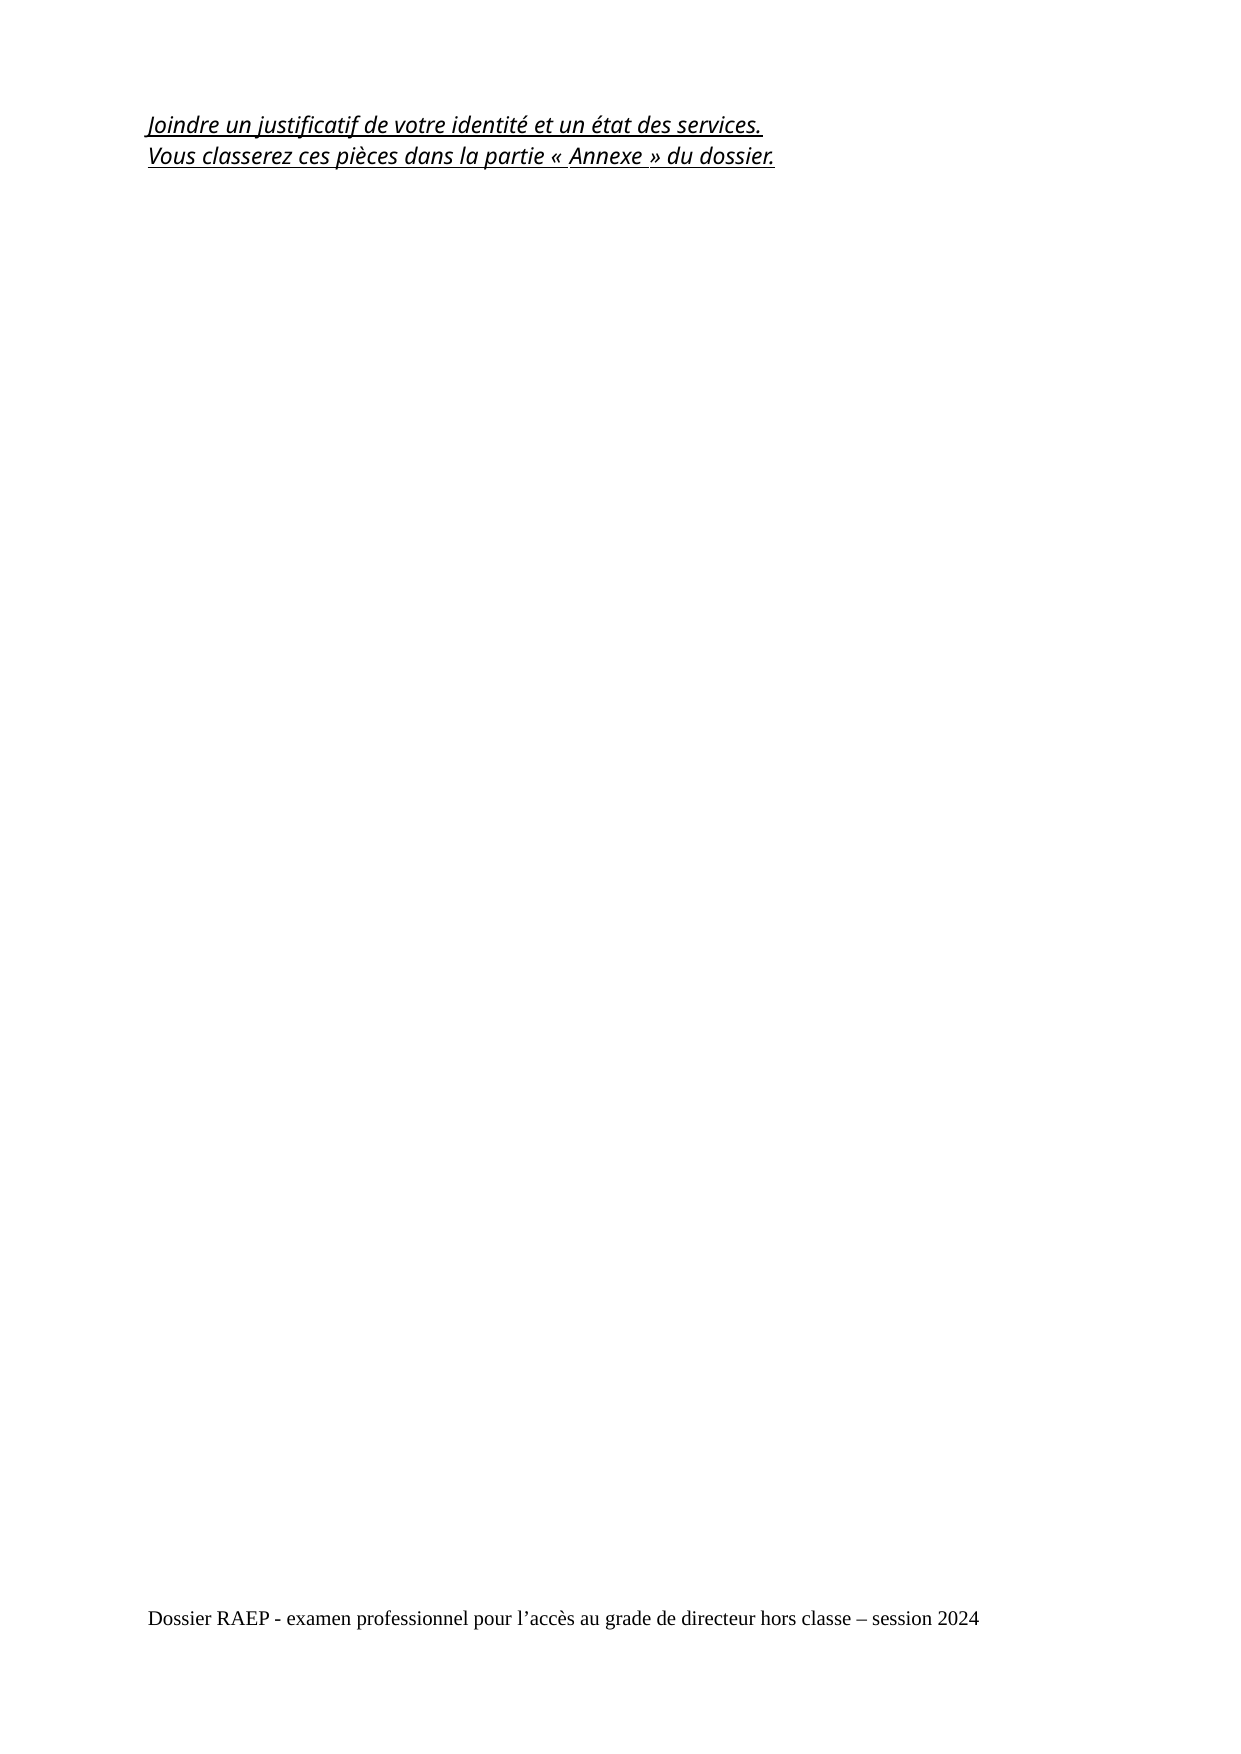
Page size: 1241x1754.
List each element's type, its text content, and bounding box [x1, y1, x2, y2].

text Vous classerez ces pièces dans la partie « Annexe » du dossier. [148, 140, 1125, 172]
text Joindre un justificatif de votre identité et un état des services. [148, 109, 1125, 140]
